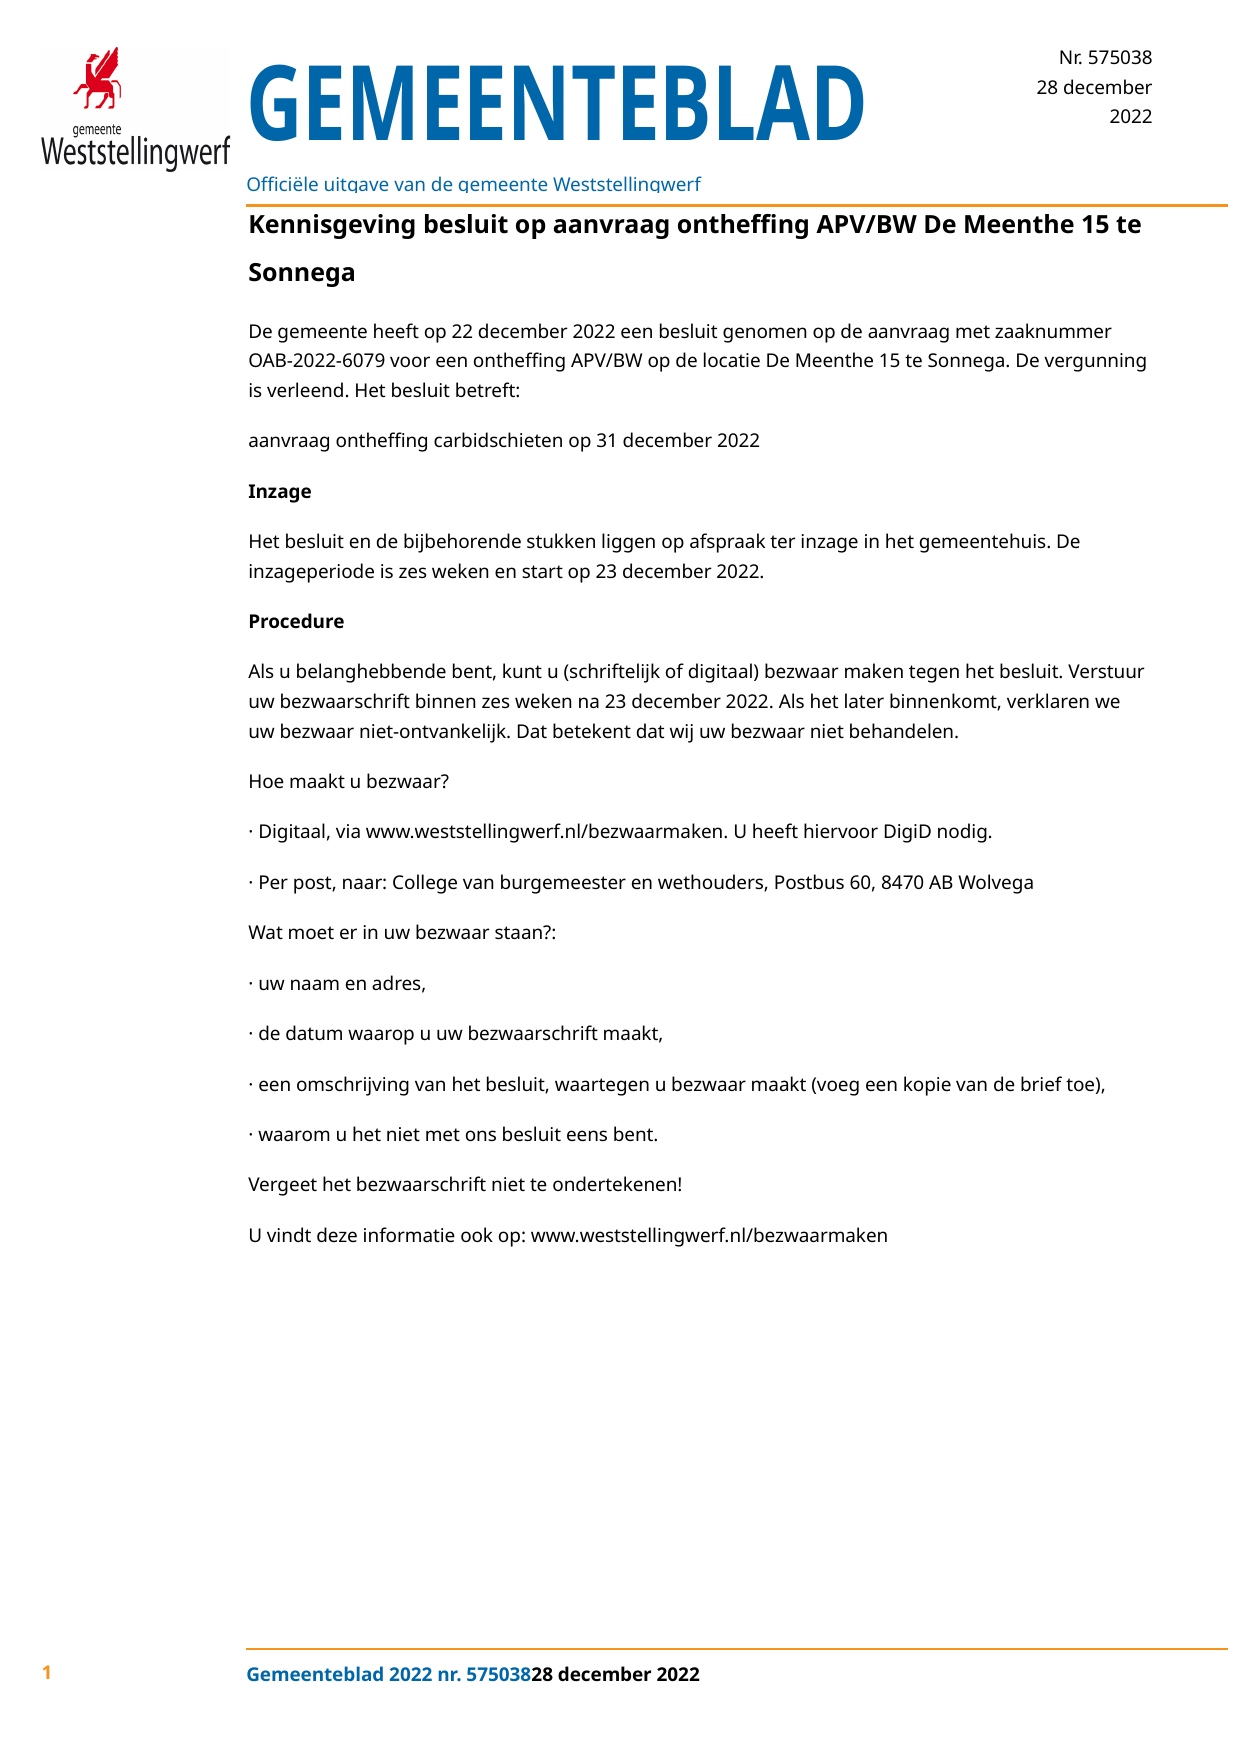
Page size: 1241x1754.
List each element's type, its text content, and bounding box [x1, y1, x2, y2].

text · uw naam en adres, [248, 970, 1152, 996]
text · Per post, naar: College van burgemeester en wethouders, Postbus 60, 8470 AB Wolvega [248, 869, 1152, 895]
text · de datum waarop u uw bezwaarschrift maakt, [248, 1020, 1152, 1046]
text Procedure [248, 608, 1152, 634]
text · waarom u het niet met ons besluit eens bent. [248, 1121, 1152, 1147]
text Als u belanghebbende bent, kunt u (schriftelijk of digitaal) bezwaar maken tegen het besluit. Verstuur uw bezwaarschrift binnen zes weken na 23 december 2022. Als het later binnenkomt, verklaren we uw bezwaar niet-ontvankelijk. Dat betekent dat wij uw bezwaar niet behandelen. [248, 659, 1152, 744]
text · een omschrijving van het besluit, waartegen u bezwaar maakt (voeg een kopie van de brief toe), [248, 1071, 1152, 1097]
text De gemeente heeft op 22 december 2022 een besluit genomen op de aanvraag met zaaknummer OAB-2022-6079 voor een ontheffing APV/BW op de locatie De Meenthe 15 te Sonnega. De vergunning is verleend. Het besluit betreft: [248, 318, 1152, 403]
picture [41, 47, 231, 172]
text Hoe maakt u bezwaar? [248, 768, 1152, 794]
text Het besluit en de bijbehorende stukken liggen op afspraak ter inzage in het gemeentehuis. De inzageperiode is zes weken en start op 23 december 2022. [248, 528, 1152, 584]
text aanvraag ontheffing carbidschieten op 31 december 2022 [248, 427, 1152, 453]
text Wat moet er in uw bezwaar staan?: [248, 919, 1152, 945]
text U vindt deze informatie ook op: www.weststellingwerf.nl/bezwaarmaken [248, 1222, 1152, 1248]
text Inzage [248, 478, 1152, 504]
text Kennisgeving besluit op aanvraag ontheffing APV/BW De Meenthe 15 te Sonnega [248, 207, 1152, 288]
text · Digitaal, via www.weststellingwerf.nl/bezwaarmaken. U heeft hiervoor DigiD nodig. [248, 819, 1152, 844]
text Vergeet het bezwaarschrift niet te ondertekenen! [248, 1172, 1152, 1197]
